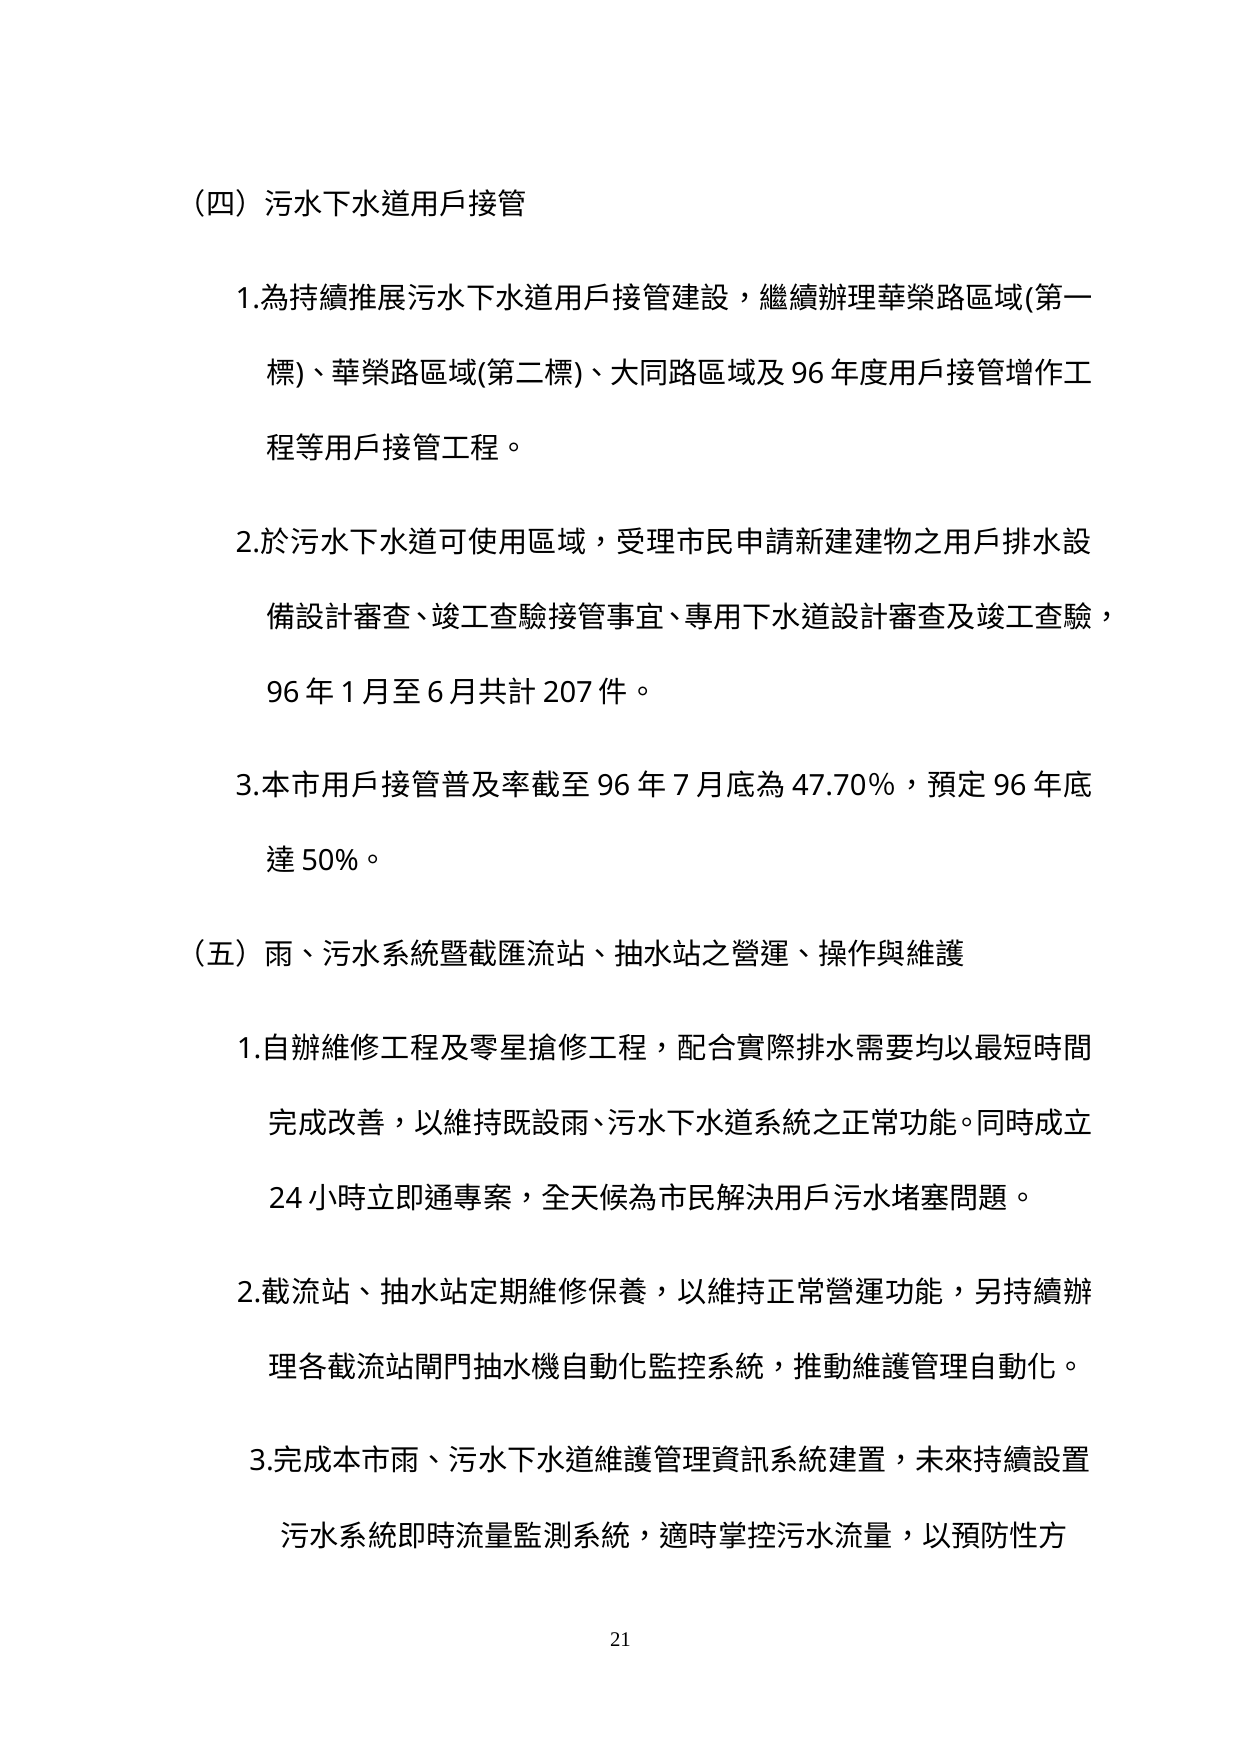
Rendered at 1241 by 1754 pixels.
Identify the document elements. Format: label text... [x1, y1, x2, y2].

text 2.截流站、抽水站定期維修保養，以維持正常營運功能，另持續辦理各截流站閘門抽水機自動化監控系統，推動維護管理自動化。 [237, 1252, 1092, 1402]
text 2.於污水下水道可使用區域，受理市民申請新建建物之用戶排水設備設計審查、竣工查驗接管事宜、專用下水道設計審查及竣工查驗，96年1月至6月共計207件。 [235, 502, 1092, 727]
text （四）污水下水道用戶接管 [177, 164, 1092, 239]
text （五）雨、污水系統暨截匯流站、抽水站之營運、操作與維護 [177, 914, 1092, 989]
text 1.自辦維修工程及零星搶修工程，配合實際排水需要均以最短時間完成改善，以維持既設雨、污水下水道系統之正常功能。同時成立24小時立即通專案，全天候為市民解決用戶污水堵塞問題。 [237, 1008, 1092, 1233]
text 3.完成本市雨、污水下水道維護管理資訊系統建置，未來持續設置污水系統即時流量監測系統，適時掌控污水流量，以預防性方 [249, 1421, 1092, 1571]
text 3.本市用戶接管普及率截至96年7月底為47.70％，預定96年底達50%。 [235, 746, 1092, 896]
text 1.為持續推展污水下水道用戶接管建設，繼續辦理華榮路區域(第一標)、華榮路區域(第二標)、大同路區域及96年度用戶接管增作工程等用戶接管工程。 [235, 258, 1092, 483]
